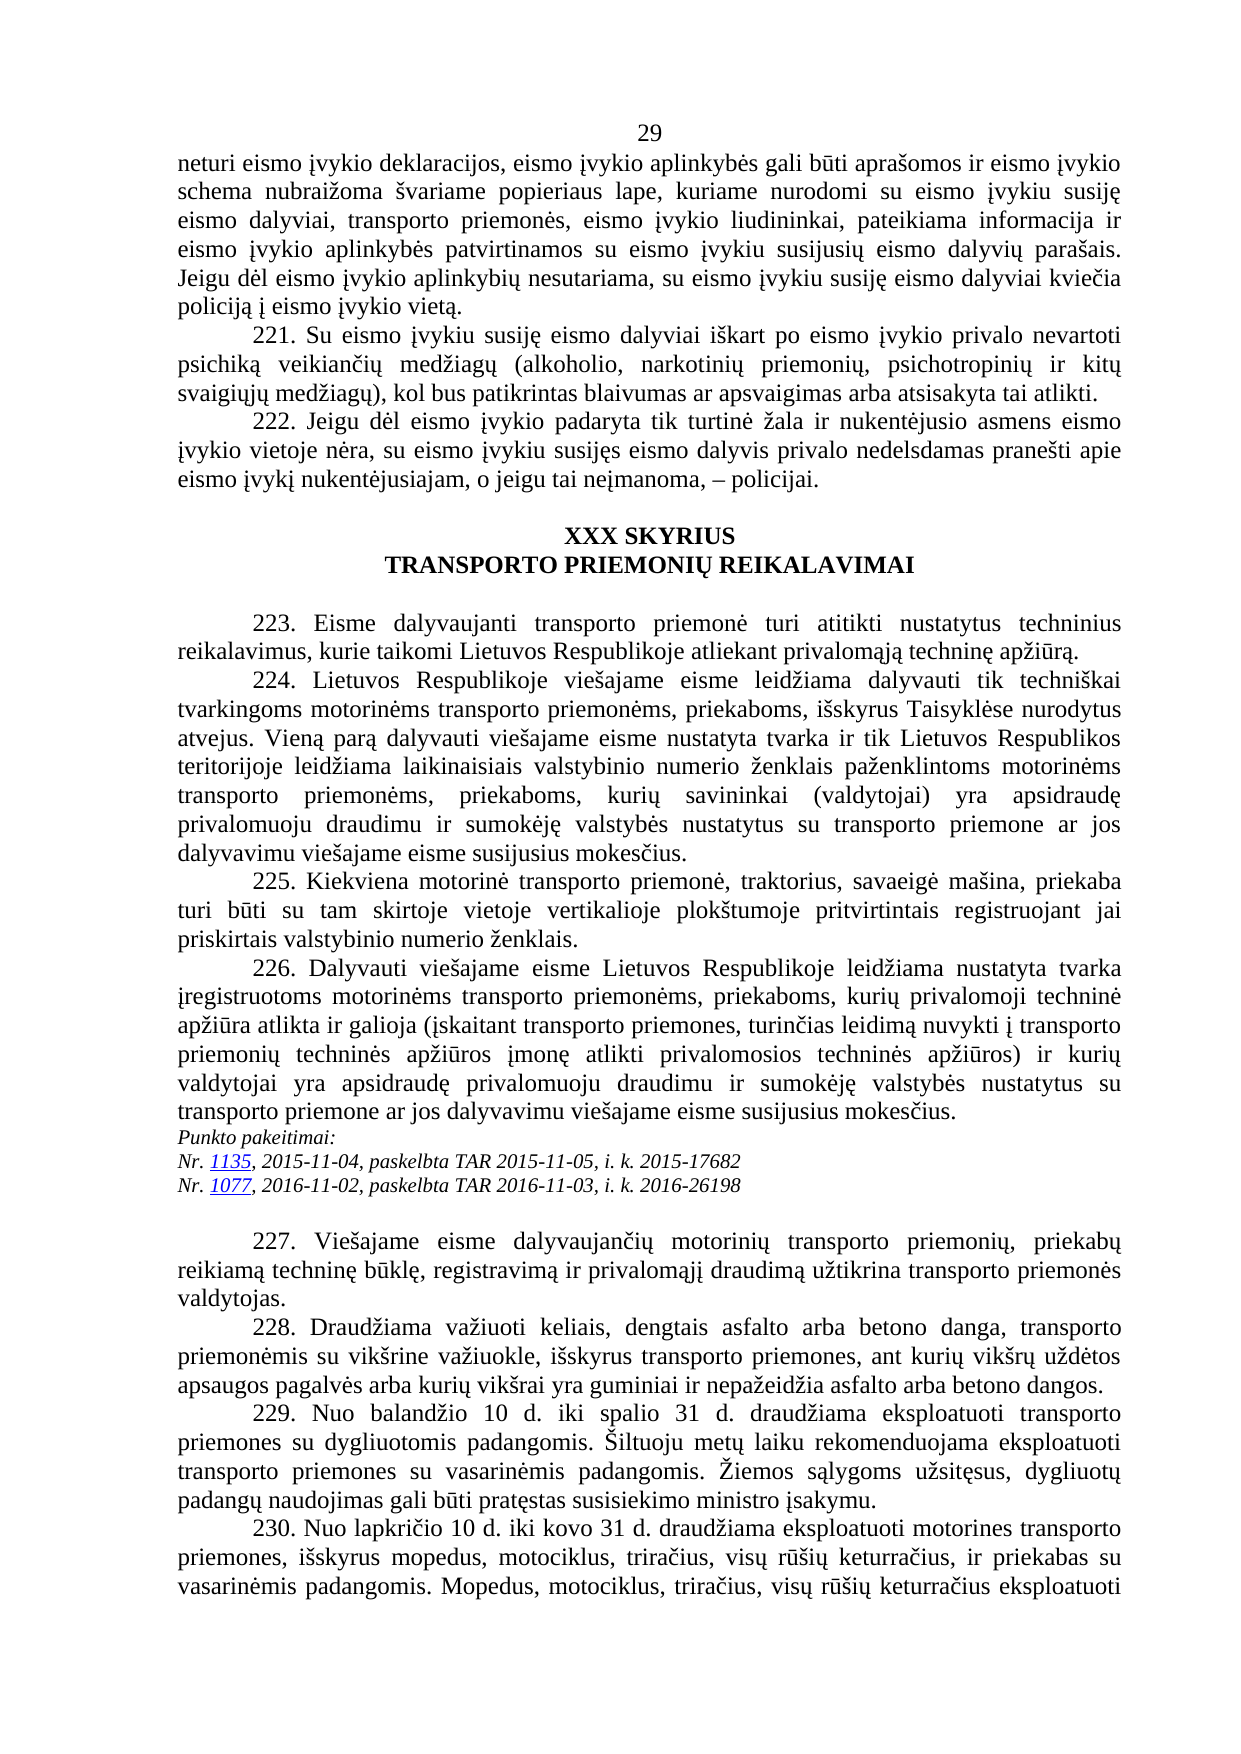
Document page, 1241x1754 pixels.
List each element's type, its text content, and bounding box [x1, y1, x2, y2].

text 223. Eisme dalyvaujanti transporto priemonė turi atitikti nustatytus techninius reikalavimus, kurie taikomi Lietuvos Respublikoje atliekant privalomąją techninę apžiūrą. [177, 608, 1122, 665]
text 225. Kiekviena motorinė transporto priemonė, traktorius, savaeigė mašina, priekaba turi būti su tam skirtoje vietoje vertikalioje plokštumoje pritvirtintais registruojant jai priskirtais valstybinio numerio ženklais. [177, 866, 1122, 953]
text 222. Jeigu dėl eismo įvykio padaryta tik turtinė žala ir nukentėjusio asmens eismo įvykio vietoje nėra, su eismo įvykiu susijęs eismo dalyvis privalo nedelsdamas pranešti apie eismo įvykį nukentėjusiajam, o jeigu tai neįmanoma, – policijai. [177, 406, 1122, 493]
text 228. Draudžiama važiuoti keliais, dengtais asfalto arba betono danga, transporto priemonėmis su vikšrine važiuokle, išskyrus transporto priemones, ant kurių vikšrų uždėtos apsaugos pagalvės arba kurių vikšrai yra guminiai ir nepažeidžia asfalto arba betono dangos. [177, 1312, 1122, 1398]
text Nr. 1135, 2015-11-04, paskelbta TAR 2015-11-05, i. k. 2015-17682 [177, 1149, 1122, 1173]
text 229. Nuo balandžio 10 d. iki spalio 31 d. draudžiama eksploatuoti transporto priemones su dygliuotomis padangomis. Šiltuoju metų laiku rekomenduojama eksploatuoti transporto priemones su vasarinėmis padangomis. Žiemos sąlygoms užsitęsus, dygliuotų padangų naudojimas gali būti pratęstas susisiekimo ministro įsakymu. [177, 1398, 1122, 1513]
text neturi eismo įvykio deklaracijos, eismo įvykio aplinkybės gali būti aprašomos ir eismo įvykio schema nubraižoma švariame popieriaus lape, kuriame nurodomi su eismo įvykiu susiję eismo dalyviai, transporto priemonės, eismo įvykio liudininkai, pateikiama informacija ir eismo įvykio aplinkybės patvirtinamos su eismo įvykiu susijusių eismo dalyvių parašais. Jeigu dėl eismo įvykio aplinkybių nesutariama, su eismo įvykiu susiję eismo dalyviai kviečia policiją į eismo įvykio vietą. [177, 148, 1122, 320]
text TRANSPORTO PRIEMONIŲ REIKALAVIMAI [177, 550, 1122, 579]
text 224. Lietuvos Respublikoje viešajame eisme leidžiama dalyvauti tik techniškai tvarkingoms motorinėms transporto priemonėms, priekaboms, išskyrus Taisyklėse nurodytus atvejus. Vieną parą dalyvauti viešajame eisme nustatyta tvarka ir tik Lietuvos Respublikos teritorijoje leidžiama laikinaisiais valstybinio numerio ženklais paženklintoms motorinėms transporto priemonėms, priekaboms, kurių savininkai (valdytojai) yra apsidraudę privalomuoju draudimu ir sumokėję valstybės nustatytus su transporto priemone ar jos dalyvavimu viešajame eisme susijusius mokesčius. [177, 665, 1122, 866]
text 227. Viešajame eisme dalyvaujančių motorinių transporto priemonių, priekabų reikiamą techninę būklę, registravimą ir privalomąjį draudimą užtikrina transporto priemonės valdytojas. [177, 1226, 1122, 1312]
text 221. Su eismo įvykiu susiję eismo dalyviai iškart po eismo įvykio privalo nevartoti psichiką veikiančių medžiagų (alkoholio, narkotinių priemonių, psichotropinių ir kitų svaigiųjų medžiagų), kol bus patikrintas blaivumas ar apsvaigimas arba atsisakyta tai atlikti. [177, 320, 1122, 406]
text 226. Dalyvauti viešajame eisme Lietuvos Respublikoje leidžiama nustatyta tvarka įregistruotoms motorinėms transporto priemonėms, priekaboms, kurių privalomoji techninė apžiūra atlikta ir galioja (įskaitant transporto priemones, turinčias leidimą nuvykti į transporto priemonių techninės apžiūros įmonę atlikti privalomosios techninės apžiūros) ir kurių valdytojai yra apsidraudę privalomuoju draudimu ir sumokėję valstybės nustatytus su transporto priemone ar jos dalyvavimu viešajame eisme susijusius mokesčius. [177, 953, 1122, 1125]
text 230. Nuo lapkričio 10 d. iki kovo 31 d. draudžiama eksploatuoti motorines transporto priemones, išskyrus mopedus, motociklus, triračius, visų rūšių keturračius, ir priekabas su vasarinėmis padangomis. Mopedus, motociklus, triračius, visų rūšių keturračius eksploatuoti [177, 1513, 1122, 1600]
text Punkto pakeitimai: [177, 1125, 1122, 1149]
text Nr. 1077, 2016-11-02, paskelbta TAR 2016-11-03, i. k. 2016-26198 [177, 1173, 1122, 1197]
text XXX SKYRIUS [177, 521, 1122, 550]
